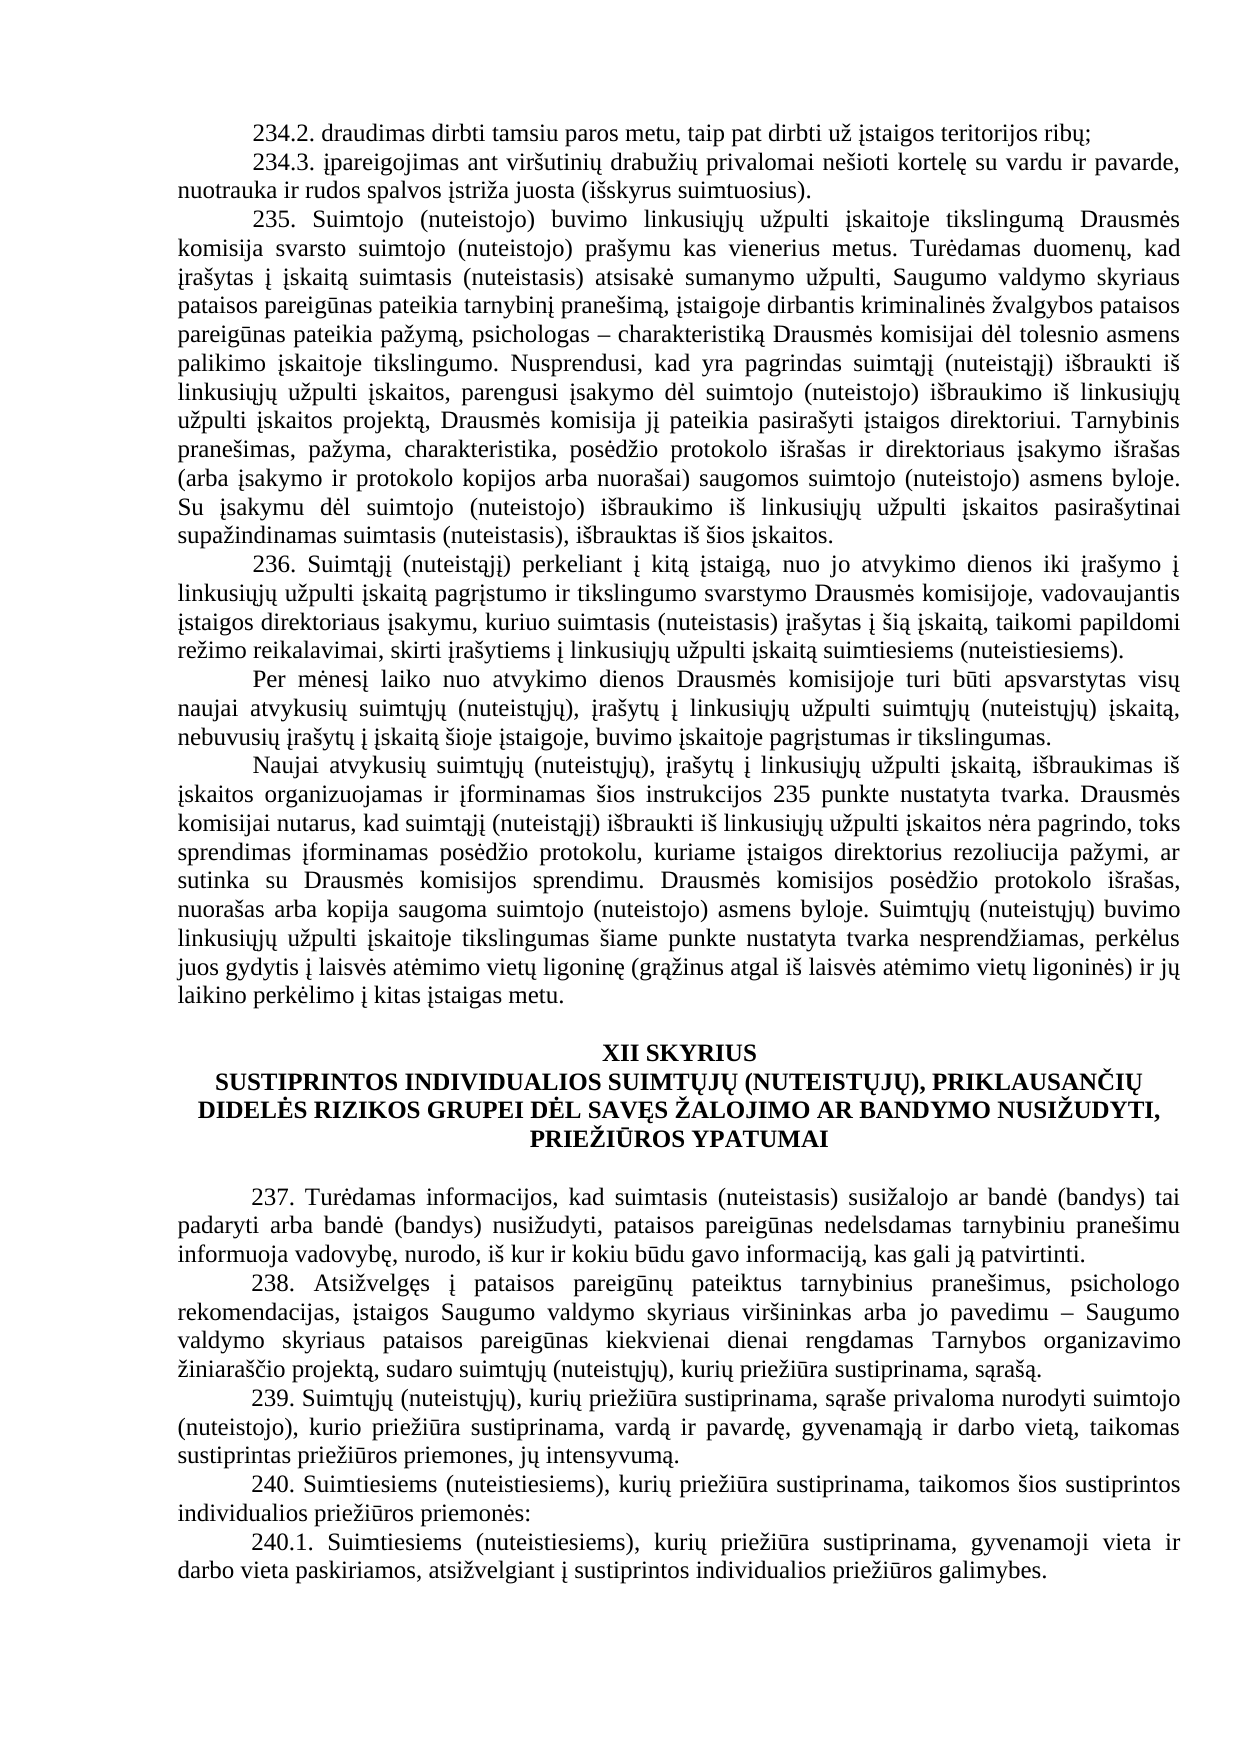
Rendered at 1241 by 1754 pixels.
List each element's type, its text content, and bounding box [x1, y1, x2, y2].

text 240.1. Suimtiesiems (nuteistiesiems), kurių priežiūra sustiprinama, gyvenamoji vieta ir darbo vieta paskiriamos, atsižvelgiant į sustiprintos individualios priežiūros galimybes. [177, 1527, 1181, 1584]
text 237. Turėdamas informacijos, kad suimtasis (nuteistasis) susižalojo ar bandė (bandys) tai padaryti arba bandė (bandys) nusižudyti, pataisos pareigūnas nedelsdamas tarnybiniu pranešimu informuoja vadovybę, nurodo, iš kur ir kokiu būdu gavo informaciją, kas gali ją patvirtinti. [177, 1182, 1181, 1268]
text SUSTIPRINTOS INDIVIDUALIOS SUIMTŲJŲ (NUTEISTŲJŲ), PRIKLAUSANČIŲ DIDELĖS RIZIKOS GRUPEI DĖL SAVĘS ŽALOJIMO AR BANDYMO NUSIŽUDYTI, PRIEŽIŪROS YPATUMAI [177, 1067, 1181, 1153]
text Naujai atvykusių suimtųjų (nuteistųjų), įrašytų į linkusiųjų užpulti įskaitą, išbraukimas iš įskaitos organizuojamas ir įforminamas šios instrukcijos 235 punkte nustatyta tvarka. Drausmės komisijai nutarus, kad suimtąjį (nuteistąjį) išbraukti iš linkusiųjų užpulti įskaitos nėra pagrindo, toks sprendimas įforminamas posėdžio protokolu, kuriame įstaigos direktorius rezoliucija pažymi, ar sutinka su Drausmės komisijos sprendimu. Drausmės komisijos posėdžio protokolo išrašas, nuorašas arba kopija saugoma suimtojo (nuteistojo) asmens byloje. Suimtųjų (nuteistųjų) buvimo linkusiųjų užpulti įskaitoje tikslingumas šiame punkte nustatyta tvarka nesprendžiamas, perkėlus juos gydytis į laisvės atėmimo vietų ligoninę (grąžinus atgal iš laisvės atėmimo vietų ligoninės) ir jų laikino perkėlimo į kitas įstaigas metu. [177, 751, 1181, 1009]
text Per mėnesį laiko nuo atvykimo dienos Drausmės komisijoje turi būti apsvarstytas visų naujai atvykusių suimtųjų (nuteistųjų), įrašytų į linkusiųjų užpulti suimtųjų (nuteistųjų) įskaitą, nebuvusių įrašytų į įskaitą šioje įstaigoje, buvimo įskaitoje pagrįstumas ir tikslingumas. [177, 664, 1181, 751]
text 238. Atsižvelgęs į pataisos pareigūnų pateiktus tarnybinius pranešimus, psichologo rekomendacijas, įstaigos Saugumo valdymo skyriaus viršininkas arba jo pavedimu – Saugumo valdymo skyriaus pataisos pareigūnas kiekvienai dienai rengdamas Tarnybos organizavimo žiniaraščio projektą, sudaro suimtųjų (nuteistųjų), kurių priežiūra sustiprinama, sąrašą. [177, 1268, 1181, 1383]
text 239. Suimtųjų (nuteistųjų), kurių priežiūra sustiprinama, sąraše privaloma nurodyti suimtojo (nuteistojo), kurio priežiūra sustiprinama, vardą ir pavardę, gyvenamąją ir darbo vietą, taikomas sustiprintas priežiūros priemones, jų intensyvumą. [177, 1383, 1181, 1469]
text 234.3. įpareigojimas ant viršutinių drabužių privalomai nešioti kortelę su vardu ir pavarde, nuotrauka ir rudos spalvos įstriža juosta (išskyrus suimtuosius). [177, 147, 1181, 204]
text 236. Suimtąjį (nuteistąjį) perkeliant į kitą įstaigą, nuo jo atvykimo dienos iki įrašymo į linkusiųjų užpulti įskaitą pagrįstumo ir tikslingumo svarstymo Drausmės komisijoje, vadovaujantis įstaigos direktoriaus įsakymu, kuriuo suimtasis (nuteistasis) įrašytas į šią įskaitą, taikomi papildomi režimo reikalavimai, skirti įrašytiems į linkusiųjų užpulti įskaitą suimtiesiems (nuteistiesiems). [177, 549, 1181, 664]
text 240. Suimtiesiems (nuteistiesiems), kurių priežiūra sustiprinama, taikomos šios sustiprintos individualios priežiūros priemonės: [177, 1469, 1181, 1527]
text 235. Suimtojo (nuteistojo) buvimo linkusiųjų užpulti įskaitoje tikslingumą Drausmės komisija svarsto suimtojo (nuteistojo) prašymu kas vienerius metus. Turėdamas duomenų, kad įrašytas į įskaitą suimtasis (nuteistasis) atsisakė sumanymo užpulti, Saugumo valdymo skyriaus pataisos pareigūnas pateikia tarnybinį pranešimą, įstaigoje dirbantis kriminalinės žvalgybos pataisos pareigūnas pateikia pažymą, psichologas – charakteristiką Drausmės komisijai dėl tolesnio asmens palikimo įskaitoje tikslingumo. Nusprendusi, kad yra pagrindas suimtąjį (nuteistąjį) išbraukti iš linkusiųjų užpulti įskaitos, parengusi įsakymo dėl suimtojo (nuteistojo) išbraukimo iš linkusiųjų užpulti įskaitos projektą, Drausmės komisija jį pateikia pasirašyti įstaigos direktoriui. Tarnybinis pranešimas, pažyma, charakteristika, posėdžio protokolo išrašas ir direktoriaus įsakymo išrašas (arba įsakymo ir protokolo kopijos arba nuorašai) saugomos suimtojo (nuteistojo) asmens byloje. Su įsakymu dėl suimtojo (nuteistojo) išbraukimo iš linkusiųjų užpulti įskaitos pasirašytinai supažindinamas suimtasis (nuteistasis), išbrauktas iš šios įskaitos. [177, 204, 1181, 549]
text 234.2. draudimas dirbti tamsiu paros metu, taip pat dirbti už įstaigos teritorijos ribų; [177, 118, 1181, 147]
text XII SKYRIUS [177, 1038, 1181, 1067]
